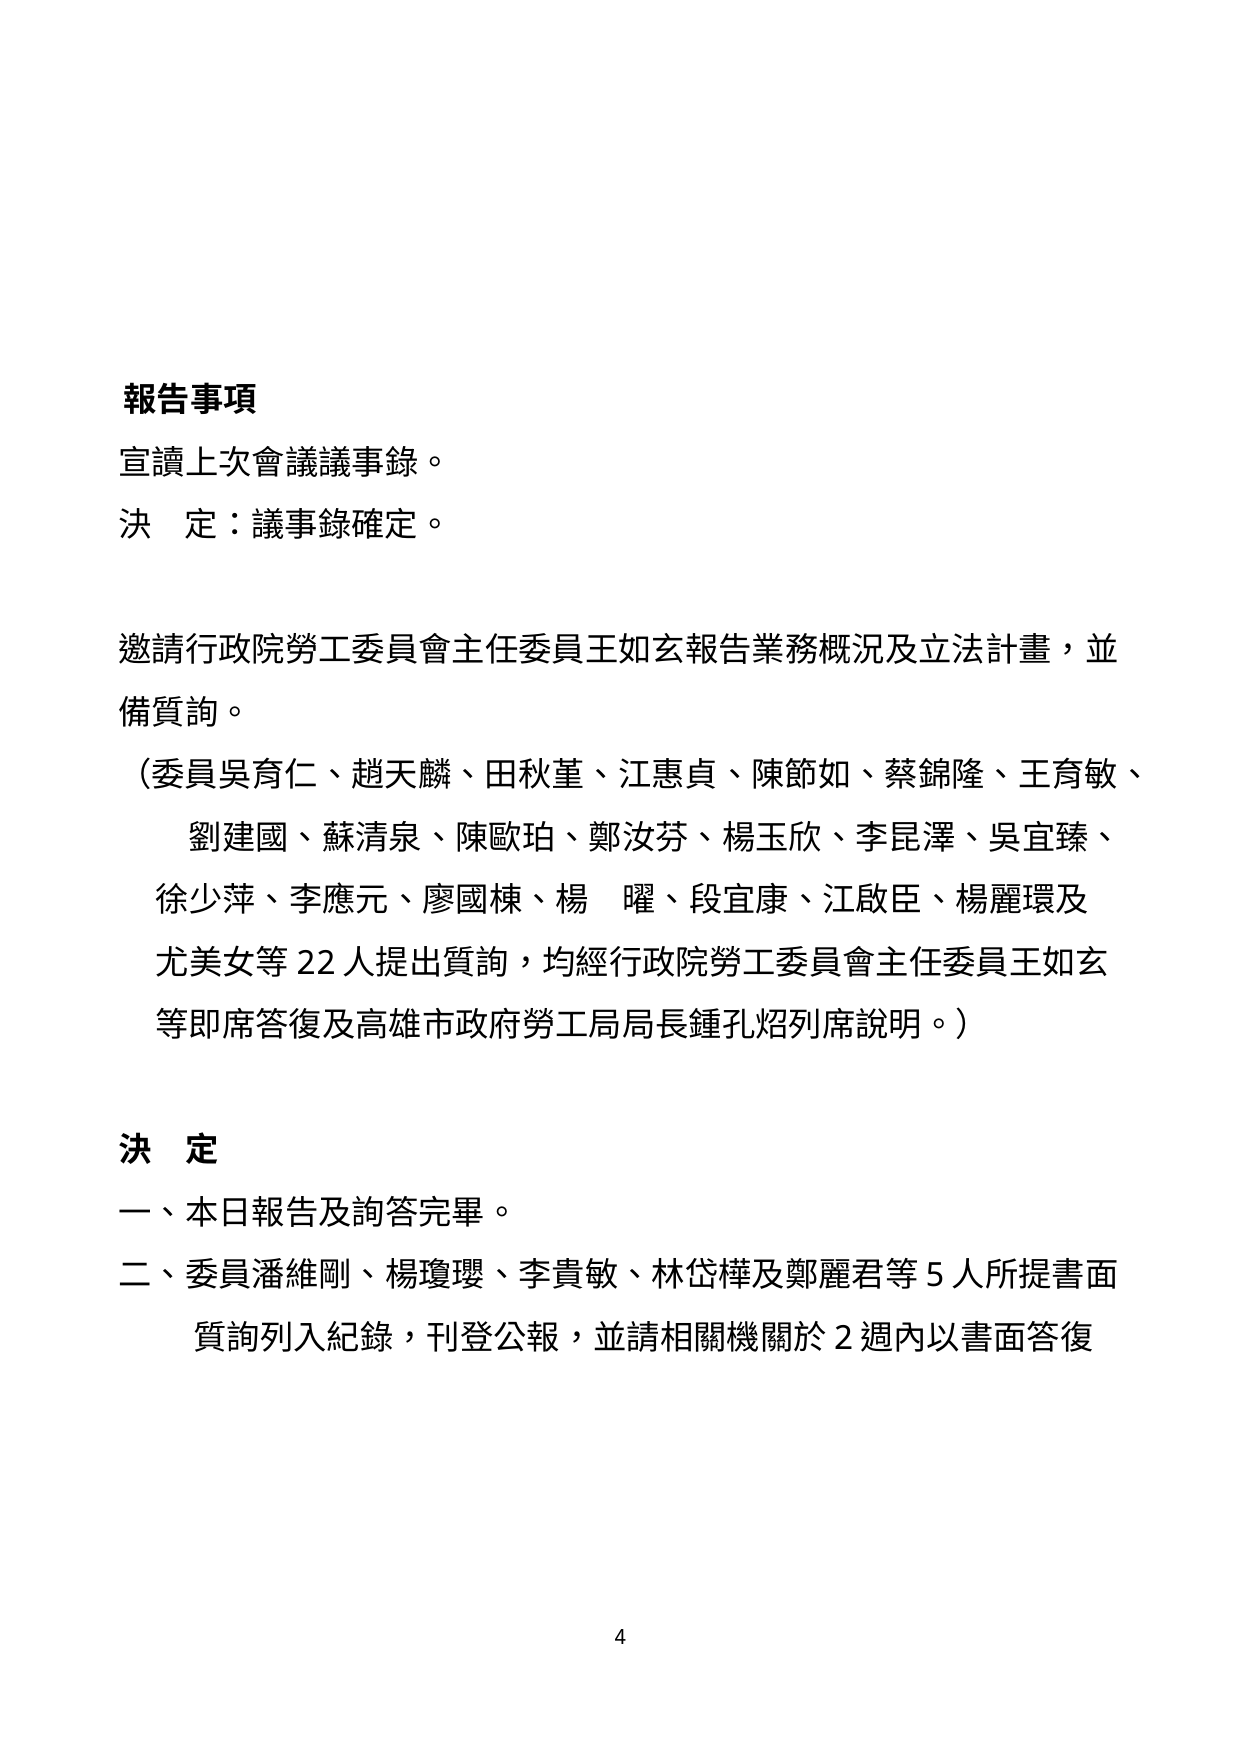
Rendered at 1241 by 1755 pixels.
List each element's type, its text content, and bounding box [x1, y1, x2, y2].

text 宣讀上次會議議事錄。 [118, 418, 1122, 481]
text 徐少萍、李應元、廖國棟、楊 曜、段宜康、江啟臣、楊麗環及 [155, 856, 1120, 918]
text 報告事項 [123, 356, 1122, 418]
text （委員吳育仁、趙天麟、田秋堇、江惠貞、陳節如、蔡錦隆、王育敏、 劉建國、蘇清泉、陳歐珀、鄭汝芬、楊玉欣、李昆澤、吳宜臻、 [118, 731, 1120, 856]
text 尤美女等22人提出質詢，均經行政院勞工委員會主任委員王如玄等即席答復及高雄市政府勞工局局長鍾孔炤列席說明。） [155, 918, 1120, 1043]
text 邀請行政院勞工委員會主任委員王如玄報告業務概況及立法計畫，並備質詢。 [118, 606, 1120, 731]
text 二、委員潘維剛、楊瓊瓔、李貴敏、林岱樺及鄭麗君等5人所提書面質詢列入紀錄，刊登公報，並請相關機關於2週內以書面答復 [118, 1231, 1122, 1356]
text 一、本日報告及詢答完畢。 [118, 1168, 1122, 1231]
text 決 定 [118, 1106, 1122, 1168]
text 決 定：議事錄確定。 [118, 481, 1122, 543]
